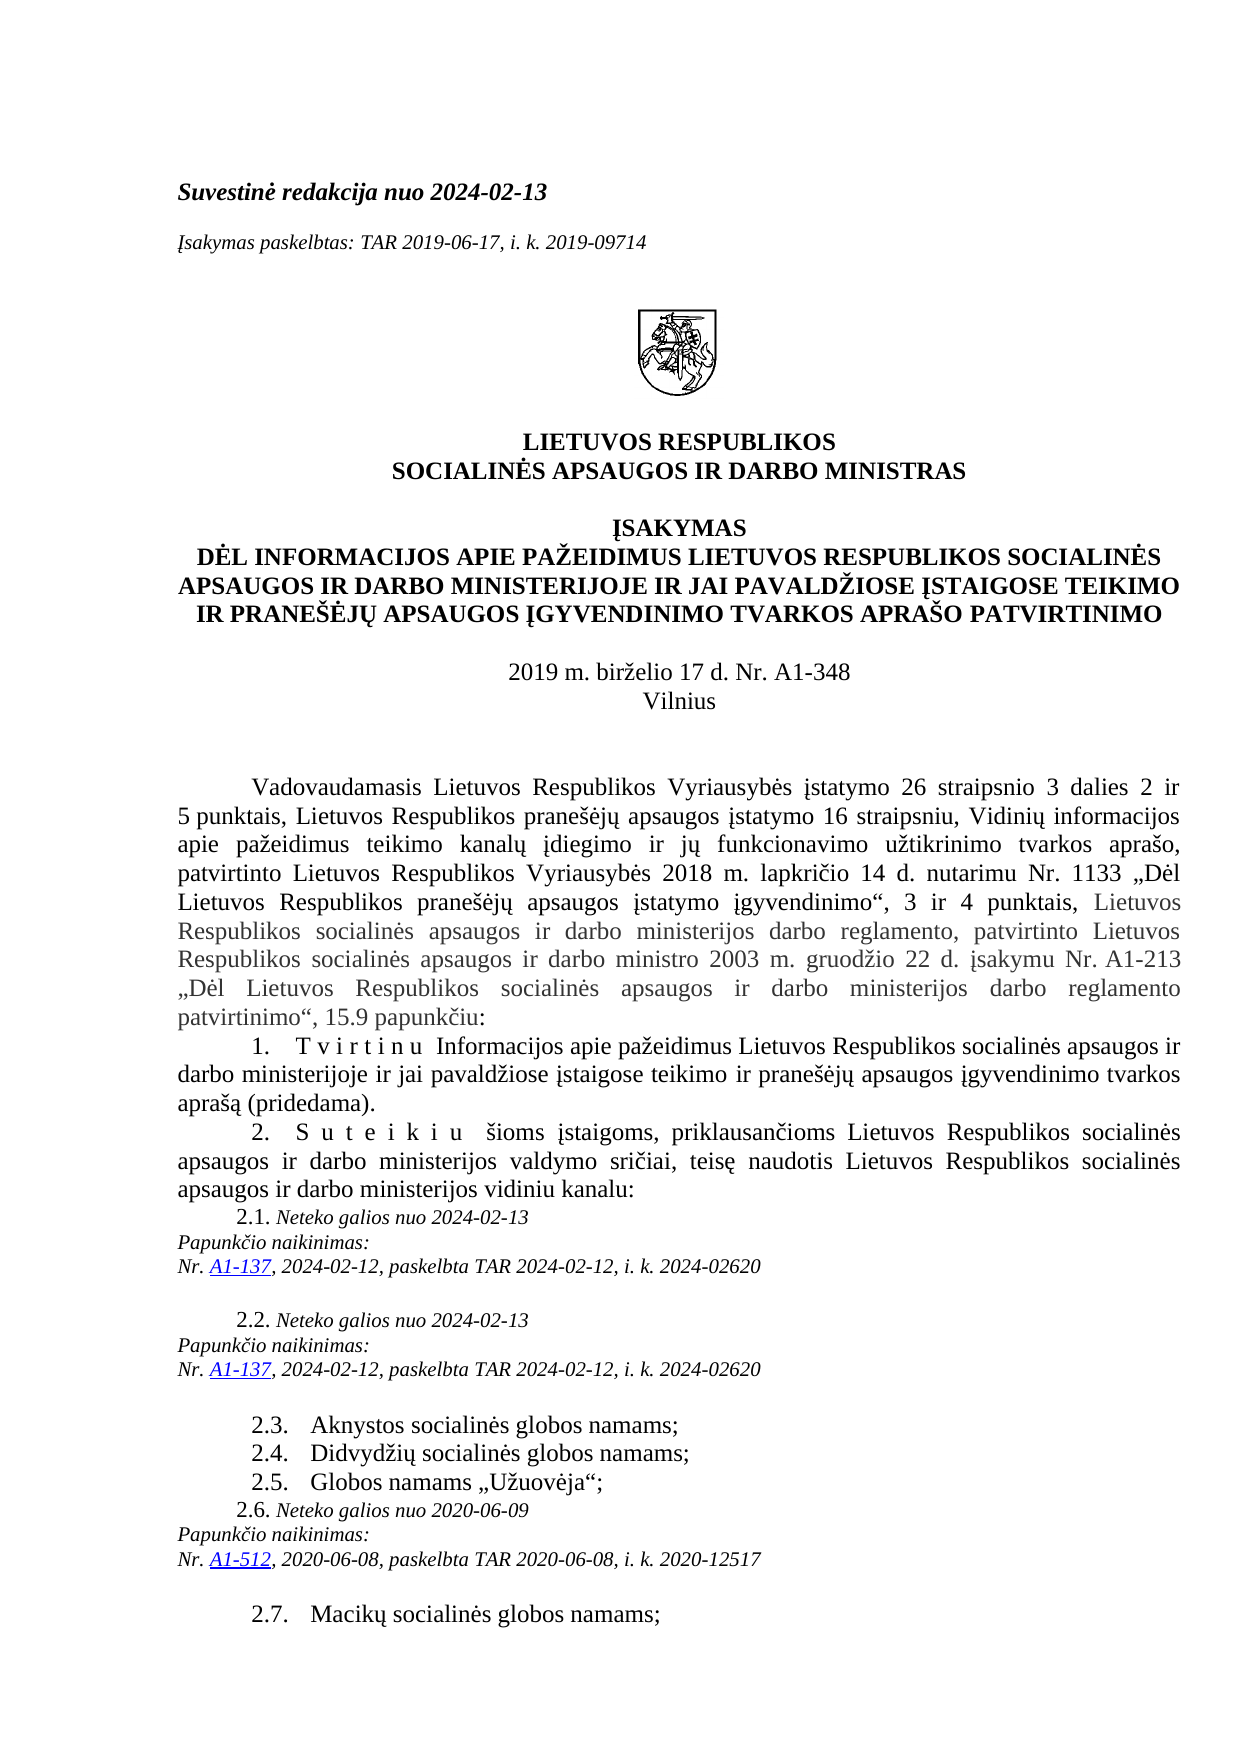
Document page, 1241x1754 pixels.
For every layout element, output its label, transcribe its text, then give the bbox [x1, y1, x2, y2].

text Nr. A1-137, 2024-02-12, paskelbta TAR 2024-02-12, i. k. 2024-02620 [177, 1254, 1181, 1278]
text Suvestinė redakcija nuo 2024-02-13 [177, 177, 1181, 206]
text Nr. A1-137, 2024-02-12, paskelbta TAR 2024-02-12, i. k. 2024-02620 [177, 1357, 1181, 1381]
text SOCIALINĖS APSAUGOS IR DARBO MINISTRAS [177, 456, 1181, 484]
text 2019 m. birželio 17 d. Nr. A1-348 [177, 657, 1181, 686]
text 2.5. Globos namams „Užuovėja“; [177, 1467, 1181, 1496]
text 2.4. Didvydžių socialinės globos namams; [177, 1438, 1181, 1467]
text 2.2. Neteko galios nuo 2024-02-13 [177, 1307, 1181, 1333]
text dėl INFORMACIJOS APIE PAŽEIDIMUS LIETUVOS RESPUBLIKOS SOCIALINĖS APSAUGOS IR DARBO MINISTERIJOJE IR JAI PAVALDŽIOSE ĮSTAIGOSE TEIKIMO IR PRANEŠĖJŲ APSAUGOS ĮGYVENDINIMO TVARKOS APRAŠO PATVIRTINIMO [177, 542, 1181, 628]
text Įsakymas paskelbtas: TAR 2019-06-17, i. k. 2019-09714 [177, 230, 1181, 254]
text Nr. A1-512, 2020-06-08, paskelbta TAR 2020-06-08, i. k. 2020-12517 [177, 1546, 1181, 1571]
text 2.7. Macikų socialinės globos namams; [177, 1599, 1181, 1628]
text 2. S u t e i k i u šioms įstaigoms, priklausančioms Lietuvos Respublikos socialinės apsaugos ir darbo ministerijos valdymo sričiai, teisę naudotis Lietuvos Respublikos socialinės apsaugos ir darbo ministerijos vidiniu kanalu: [177, 1117, 1181, 1203]
text 1. T v i r t i n u Informacijos apie pažeidimus Lietuvos Respublikos socialinės apsaugos ir darbo ministerijoje ir jai pavaldžiose įstaigose teikimo ir pranešėjų apsaugos įgyvendinimo tvarkos aprašą (pridedama). [177, 1031, 1181, 1117]
text Vadovaudamasis Lietuvos Respublikos Vyriausybės įstatymo 26 straipsnio 3 dalies 2 ir 5 punktais, Lietuvos Respublikos pranešėjų apsaugos įstatymo 16 straipsniu, Vidinių informacijos apie pažeidimus teikimo kanalų įdiegimo ir jų funkcionavimo užtikrinimo tvarkos aprašo, patvirtinto Lietuvos Respublikos Vyriausybės 2018 m. lapkričio 14 d. nutarimu Nr. 1133 „Dėl Lietuvos Respublikos pranešėjų apsaugos įstatymo įgyvendinimo“, 3 ir 4 punktais, Lietuvos Respublikos socialinės apsaugos ir darbo ministerijos darbo reglamento, patvirtinto Lietuvos Respublikos socialinės apsaugos ir darbo ministro 2003 m. gruodžio 22 d. įsakymu Nr. A1-213 „Dėl Lietuvos Respublikos socialinės apsaugos ir darbo ministerijos darbo reglamento patvirtinimo“, 15.9 papunkčiu: [177, 772, 1181, 1031]
text Vilnius [177, 686, 1181, 714]
text 2.3. Aknystos socialinės globos namams; [177, 1410, 1181, 1438]
text Papunkčio naikinimas: [177, 1522, 1181, 1546]
text ĮSAKYMAS [177, 513, 1181, 542]
text 2.1. Neteko galios nuo 2024-02-13 [177, 1203, 1181, 1230]
text Papunkčio naikinimas: [177, 1230, 1181, 1254]
text 2.6. Neteko galios nuo 2020-06-09 [177, 1496, 1181, 1522]
text Papunkčio naikinimas: [177, 1333, 1181, 1357]
text LIETUVOS RESPUBLIKOS [177, 427, 1181, 456]
